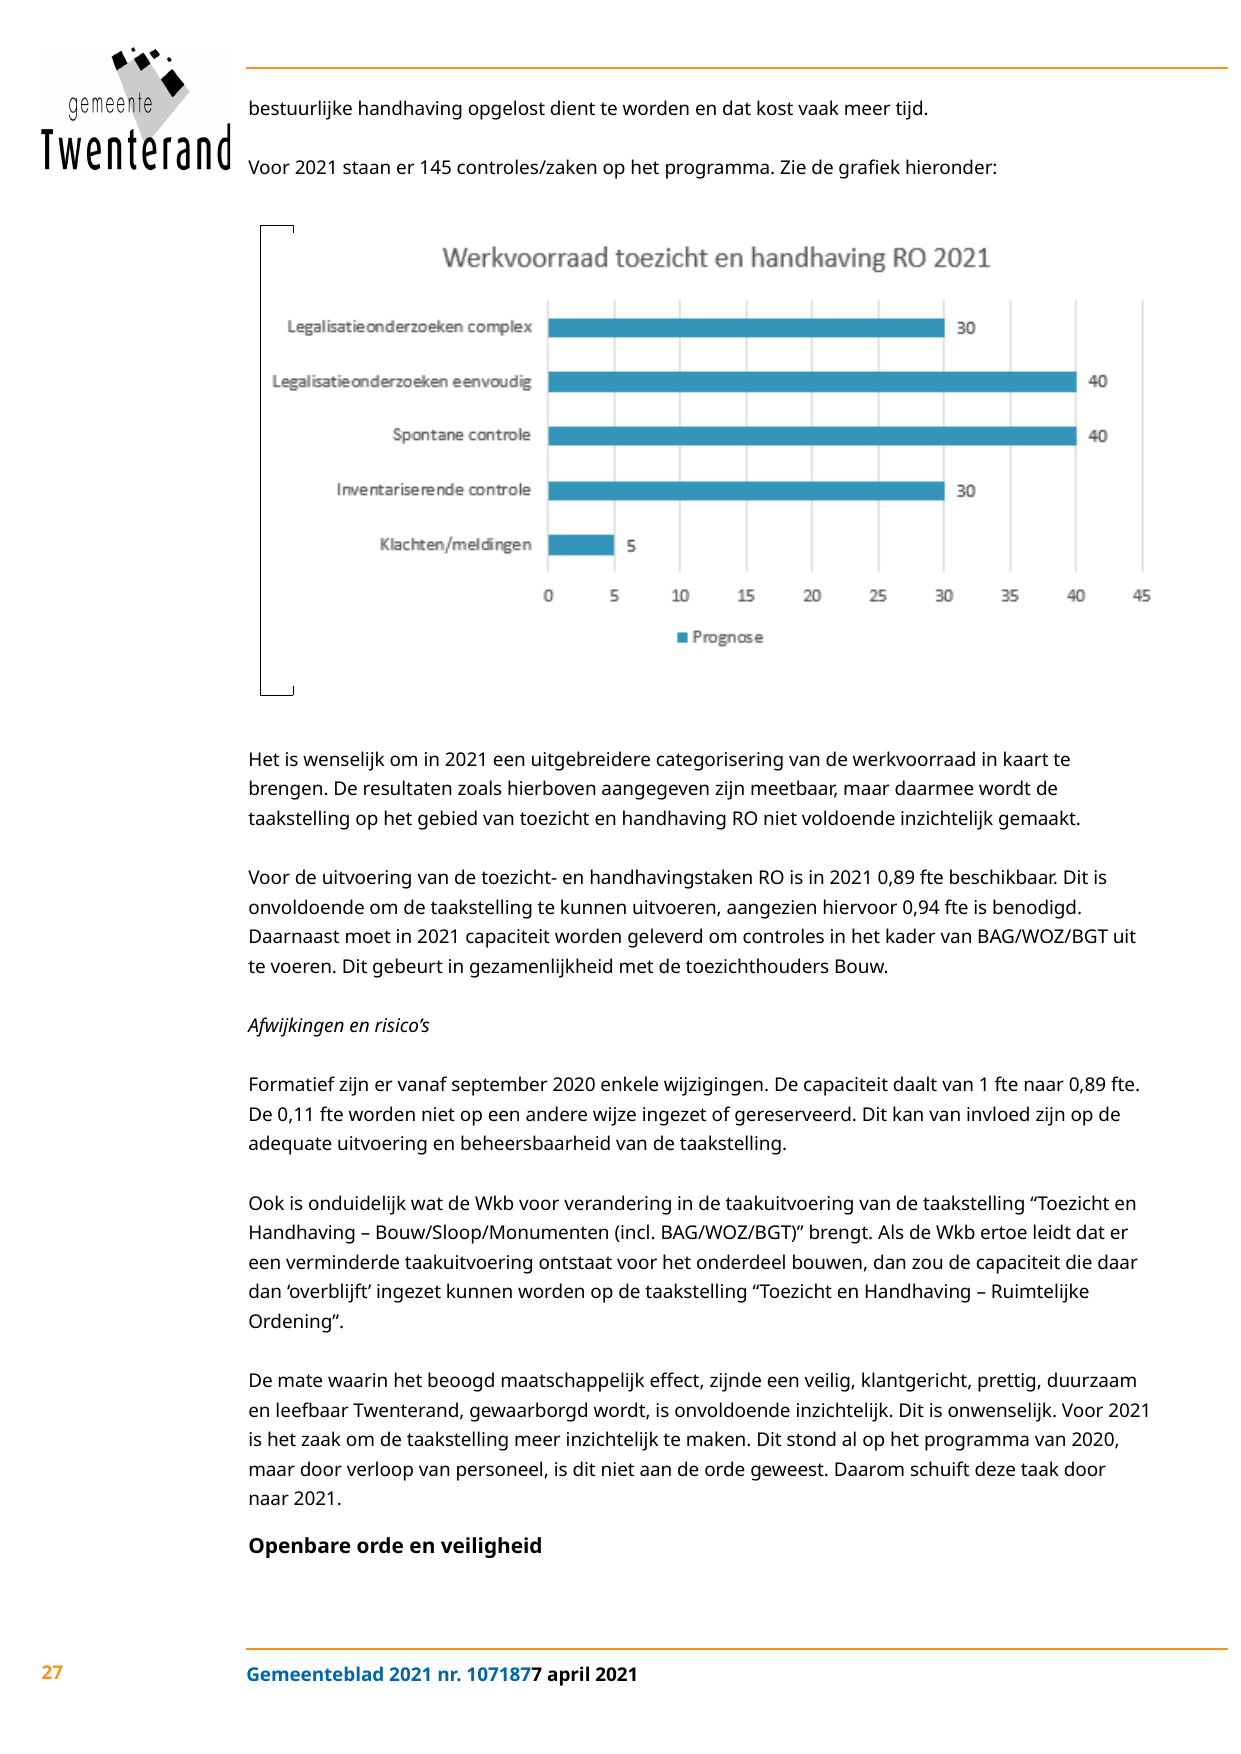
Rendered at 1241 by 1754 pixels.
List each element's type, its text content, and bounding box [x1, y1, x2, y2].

text Ook is onduidelijk wat de Wkb voor verandering in de taakuitvoering van de taakstelling “Toezicht en Handhaving – Bouw/Sloop/Monumenten (incl. BAG/WOZ/BGT)” brengt. Als de Wkb ertoe leidt dat er een verminderde taakuitvoering ontstaat voor het onderdeel bouwen, dan zou de capaciteit die daar dan ‘overblijft’ ingezet kunnen worden op de taakstelling “Toezicht en Handhaving – Ruimtelijke Ordening”. [248, 1190, 1152, 1334]
text Voor 2021 staan er 145 controles/zaken op het programma. Zie de grafiek hieronder: [248, 154, 1152, 180]
picture [268, 233, 1173, 686]
text bestuurlijke handhaving opgelost dient te worden en dat kost vaak meer tijd. [248, 95, 1152, 121]
text De mate waarin het beoogd maatschappelijk effect, zijnde een veilig, klantgericht, prettig, duurzaam en leefbaar Twenterand, gewaarborgd wordt, is onvoldoende inzichtelijk. Dit is onwenselijk. Voor 2021 is het zaak om de taakstelling meer inzichtelijk te maken. Dit stond al op het programma van 2020, maar door verloop van personeel, is dit niet aan de orde geweest. Daarom schuift deze taak door naar 2021. [248, 1367, 1152, 1511]
text Formatief zijn er vanaf september 2020 enkele wijzigingen. De capaciteit daalt van 1 fte naar 0,89 fte. De 0,11 fte worden niet op een andere wijze ingezet of gereserveerd. Dit kan van invloed zijn op de adequate uitvoering en beheersbaarheid van de taakstelling. [248, 1071, 1152, 1156]
text Openbare orde en veiligheid [248, 1531, 1152, 1559]
text Het is wenselijk om in 2021 een uitgebreidere categorisering van de werkvoorraad in kaart te brengen. De resultaten zoals hierboven aangegeven zijn meetbaar, maar daarmee wordt de taakstelling op het gebied van toezicht en handhaving RO niet voldoende inzichtelijk gemaakt. [248, 746, 1152, 831]
text Afwijkingen en risico’s [248, 1012, 1152, 1038]
picture [41, 47, 231, 172]
text Voor de uitvoering van de toezicht- en handhavingstaken RO is in 2021 0,89 fte beschikbaar. Dit is onvoldoende om de taakstelling te kunnen uitvoeren, aangezien hiervoor 0,94 fte is benodigd. Daarnaast moet in 2021 capaciteit worden geleverd om controles in het kader van BAG/WOZ/BGT uit te voeren. Dit gebeurt in gezamenlijkheid met de toezichthouders Bouw. [248, 864, 1152, 979]
